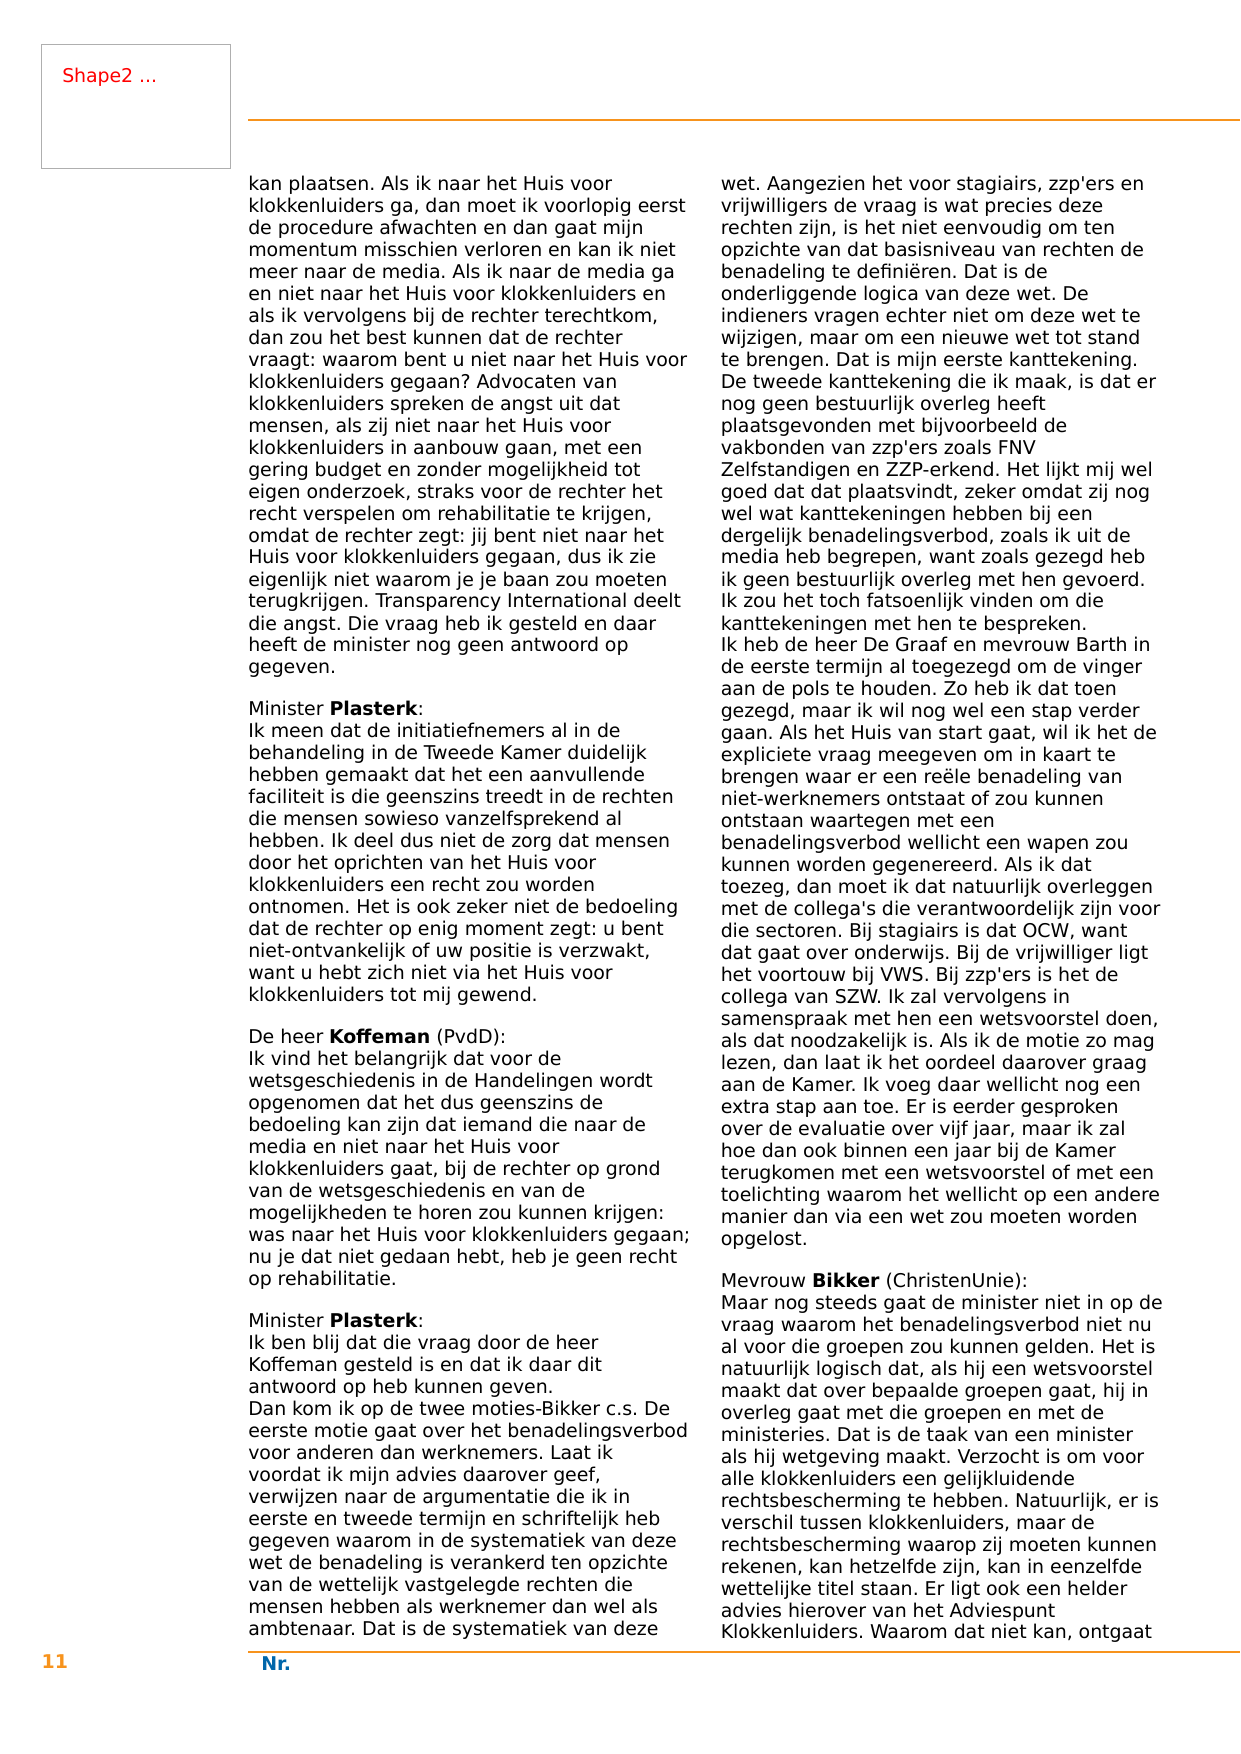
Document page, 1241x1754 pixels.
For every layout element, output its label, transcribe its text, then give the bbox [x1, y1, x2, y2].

text Dan kom ik op de twee moties-Bikker c.s. De eerste motie gaat over het benadelingsverbod voor anderen dan werknemers. Laat ik voordat ik mijn advies daarover geef, verwijzen naar de argumentatie die ik in eerste en tweede termijn en schriftelijk heb gegeven waarom in de systematiek van deze wet de benadeling is verankerd ten opzichte van de wettelijk vastgelegde rechten die mensen hebben als werknemer dan wel als ambtenaar. Dat is de systematiek van deze [248, 1398, 691, 1639]
text De tweede kanttekening die ik maak, is dat er nog geen bestuurlijk overleg heeft plaatsgevonden met bijvoorbeeld de vakbonden van zzp'ers zoals FNV Zelfstandigen en ZZP-erkend. Het lijkt mij wel goed dat dat plaatsvindt, zeker omdat zij nog wel wat kanttekeningen hebben bij een dergelijk benadelingsverbod, zoals ik uit de media heb begrepen, want zoals gezegd heb ik geen bestuurlijk overleg met hen gevoerd. Ik zou het toch fatsoenlijk vinden om die kanttekeningen met hen te bespreken. [721, 371, 1163, 634]
text Ik vind het belangrijk dat voor de wetsgeschiedenis in de Handelingen wordt opgenomen dat het dus geenszins de bedoeling kan zijn dat iemand die naar de media en niet naar het Huis voor klokkenluiders gaat, bij de rechter op grond van de wetsgeschiedenis en van de mogelijkheden te horen zou kunnen krijgen: was naar het Huis voor klokkenluiders gegaan; nu je dat niet gedaan hebt, heb je geen recht op rehabilitatie. [248, 1048, 691, 1290]
text Ik meen dat de initiatiefnemers al in de behandeling in de Tweede Kamer duidelijk hebben gemaakt dat het een aanvullende faciliteit is die geenszins treedt in de rechten die mensen sowieso vanzelfsprekend al hebben. Ik deel dus niet de zorg dat mensen door het oprichten van het Huis voor klokkenluiders een recht zou worden ontnomen. Het is ook zeker niet de bedoeling dat de rechter op enig moment zegt: u bent niet-ontvankelijk of uw positie is verzwakt, want u hebt zich niet via het Huis voor klokkenluiders tot mij gewend. [248, 720, 691, 1006]
text wet. Aangezien het voor stagiairs, zzp'ers en vrijwilligers de vraag is wat precies deze rechten zijn, is het niet eenvoudig om ten opzichte van dat basisniveau van rechten de benadeling te definiëren. Dat is de onderliggende logica van deze wet. De indieners vragen echter niet om deze wet te wijzigen, maar om een nieuwe wet tot stand te brengen. Dat is mijn eerste kanttekening. [721, 173, 1163, 371]
text Minister Plasterk: [248, 1310, 691, 1332]
text kan plaatsen. Als ik naar het Huis voor klokkenluiders ga, dan moet ik voorlopig eerst de procedure afwachten en dan gaat mijn momentum misschien verloren en kan ik niet meer naar de media. Als ik naar de media ga en niet naar het Huis voor klokkenluiders en als ik vervolgens bij de rechter terechtkom, dan zou het best kunnen dat de rechter vraagt: waarom bent u niet naar het Huis voor klokkenluiders gegaan? Advocaten van klokkenluiders spreken de angst uit dat mensen, als zij niet naar het Huis voor klokkenluiders in aanbouw gaan, met een gering budget en zonder mogelijkheid tot eigen onderzoek, straks voor de rechter het recht verspelen om rehabilitatie te krijgen, omdat de rechter zegt: jij bent niet naar het Huis voor klokkenluiders gegaan, dus ik zie eigenlijk niet waarom je je baan zou moeten terugkrijgen. Transparency International deelt die angst. Die vraag heb ik gesteld en daar heeft de minister nog geen antwoord op gegeven. [248, 173, 691, 678]
text Ik ben blij dat die vraag door de heer Koffeman gesteld is en dat ik daar dit antwoord op heb kunnen geven. [248, 1332, 691, 1398]
text De heer Koffeman (PvdD): [248, 1026, 691, 1048]
text Maar nog steeds gaat de minister niet in op de vraag waarom het benadelingsverbod niet nu al voor die groepen zou kunnen gelden. Het is natuurlijk logisch dat, als hij een wetsvoorstel maakt dat over bepaalde groepen gaat, hij in overleg gaat met die groepen en met de ministeries. Dat is de taak van een minister als hij wetgeving maakt. Verzocht is om voor alle klokkenluiders een gelijkluidende rechtsbescherming te hebben. Natuurlijk, er is verschil tussen klokkenluiders, maar de rechtsbescherming waarop zij moeten kunnen rekenen, kan hetzelfde zijn, kan in eenzelfde wettelijke titel staan. Er ligt ook een helder advies hierover van het Adviespunt Klokkenluiders. Waarom dat niet kan, ontgaat [721, 1292, 1163, 1643]
text Ik heb de heer De Graaf en mevrouw Barth in de eerste termijn al toegezegd om de vinger aan de pols te houden. Zo heb ik dat toen gezegd, maar ik wil nog wel een stap verder gaan. Als het Huis van start gaat, wil ik het de expliciete vraag meegeven om in kaart te brengen waar er een reële benadeling van niet-werknemers ontstaat of zou kunnen ontstaan waartegen met een benadelingsverbod wellicht een wapen zou kunnen worden gegenereerd. Als ik dat toezeg, dan moet ik dat natuurlijk overleggen met de collega's die verantwoordelijk zijn voor die sectoren. Bij stagiairs is dat OCW, want dat gaat over onderwijs. Bij de vrijwilliger ligt het voortouw bij VWS. Bij zzp'ers is het de collega van SZW. Ik zal vervolgens in samenspraak met hen een wetsvoorstel doen, als dat noodzakelijk is. Als ik de motie zo mag lezen, dan laat ik het oordeel daarover graag aan de Kamer. Ik voeg daar wellicht nog een extra stap aan toe. Er is eerder gesproken over de evaluatie over vijf jaar, maar ik zal hoe dan ook binnen een jaar bij de Kamer terugkomen met een wetsvoorstel of met een toelichting waarom het wellicht op een andere manier dan via een wet zou moeten worden opgelost. [721, 634, 1163, 1250]
text Minister Plasterk: [248, 698, 691, 720]
text Mevrouw Bikker (ChristenUnie): [721, 1270, 1163, 1292]
